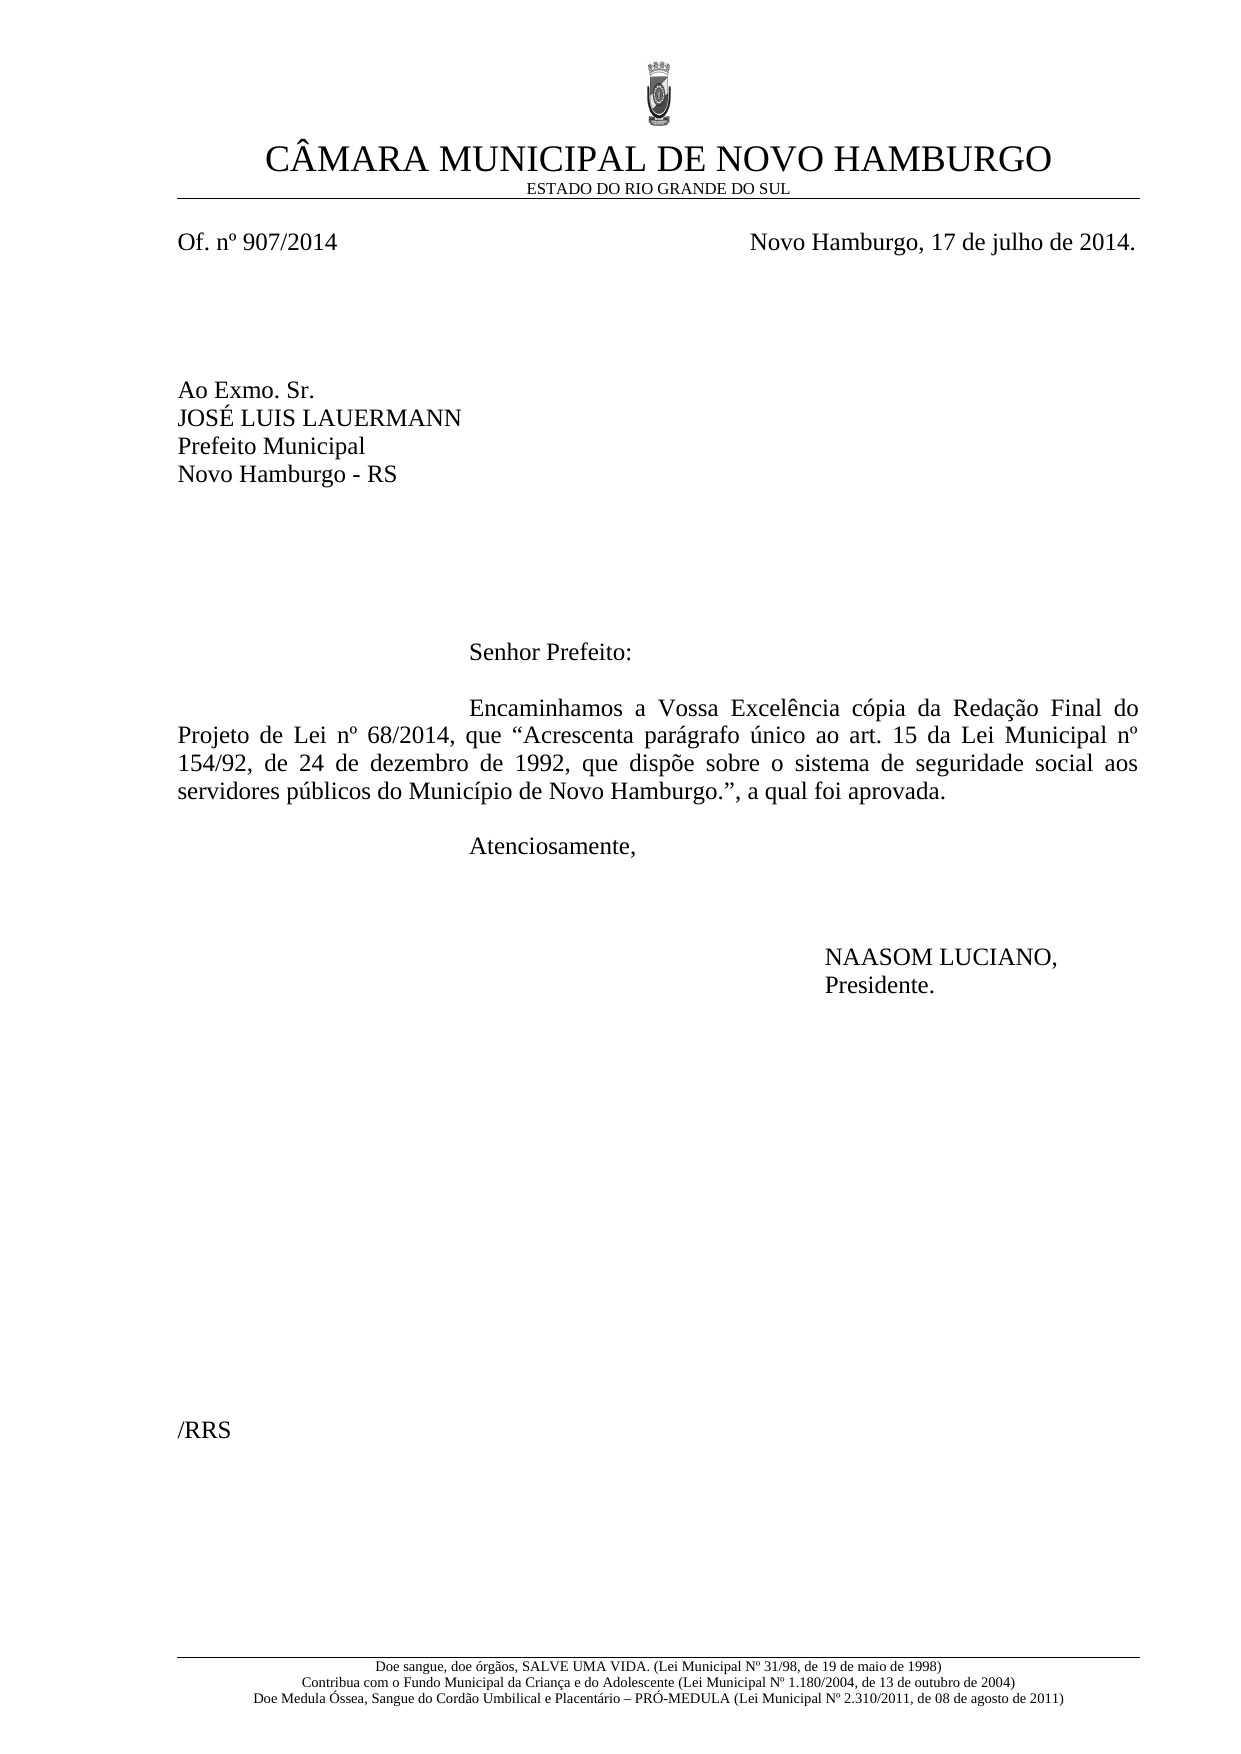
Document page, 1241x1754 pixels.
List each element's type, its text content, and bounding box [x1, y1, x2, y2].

text Prefeito Municipal [177, 432, 1140, 460]
text JOSÉ LUIS LAUERMANN [177, 404, 1140, 432]
text Of. nº 907/2014 Novo Hamburgo, 17 de julho de 2014. [177, 228, 1140, 256]
text Atenciosamente, [177, 832, 1140, 860]
text NAASOM LUCIANO, [824, 943, 1140, 971]
text Ao Exmo. Sr. [177, 377, 1140, 404]
text Senhor Prefeito: [177, 638, 1140, 666]
text Encaminhamos a Vossa Excelência cópia da Redação Final do Projeto de Lei nº 68/2014, que “Acrescenta parágrafo único ao art. 15 da Lei Municipal nº 154/92, de 24 de dezembro de 1992, que dispõe sobre o sistema de seguridade social aos servidores públicos do Município de Novo Hamburgo.”, a qual foi aprovada. [177, 694, 1140, 805]
text /RRS [177, 1416, 1140, 1444]
text Novo Hamburgo - RS [177, 460, 1140, 487]
text Presidente. [824, 971, 1140, 999]
